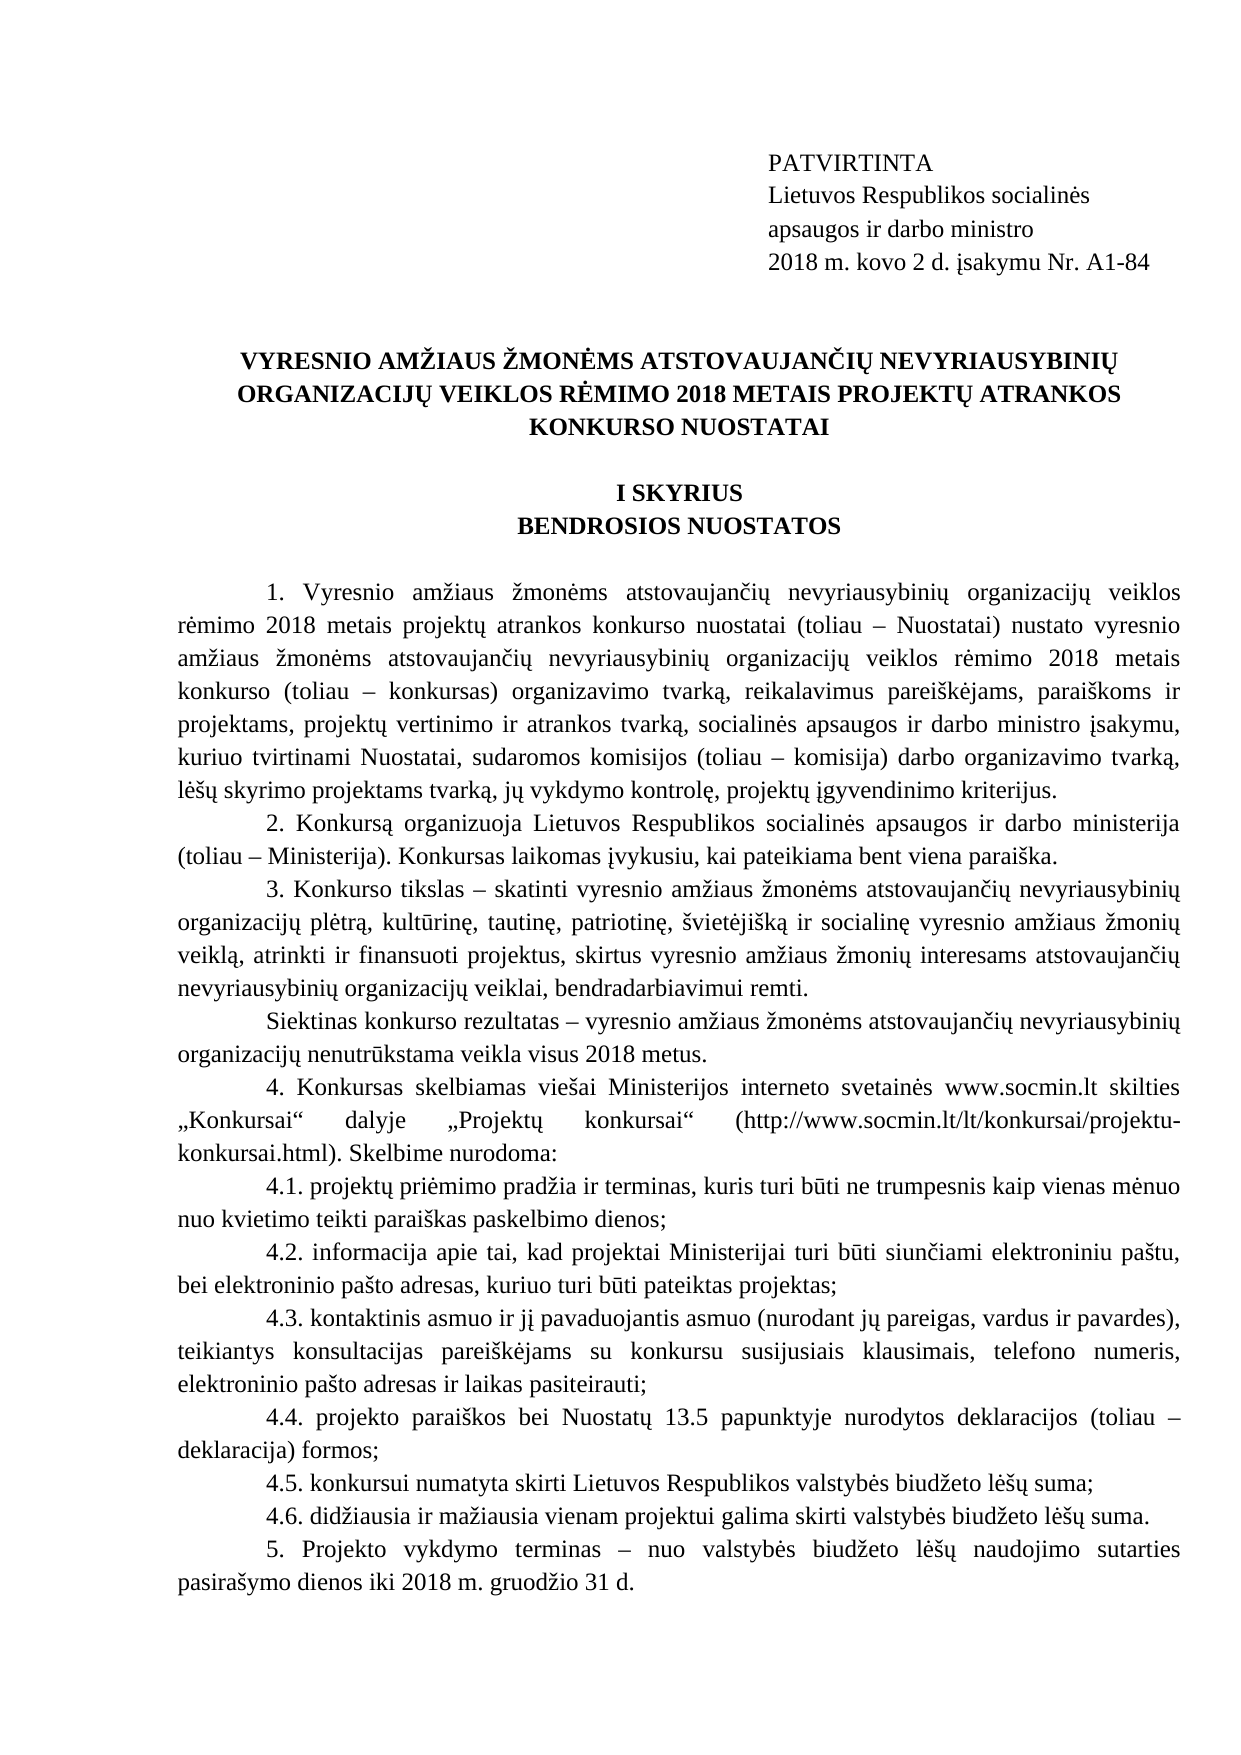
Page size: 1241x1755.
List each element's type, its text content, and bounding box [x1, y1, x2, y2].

text 4.5. konkursui numatyta skirti Lietuvos Respublikos valstybės biudžeto lėšų suma; [177, 1468, 1181, 1497]
text BENDROSIOS NUOSTATOS [177, 511, 1181, 539]
text PATVIRTINTA [177, 148, 1181, 176]
text 1. Vyresnio amžiaus žmonėms atstovaujančių nevyriausybinių organizacijų veiklos rėmimo 2018 metais projektų atrankos konkurso nuostatai (toliau – Nuostatai) nustato vyresnio amžiaus žmonėms atstovaujančių nevyriausybinių organizacijų veiklos rėmimo 2018 metais konkurso (toliau – konkursas) organizavimo tvarką, reikalavimus pareiškėjams, paraiškoms ir projektams, projektų vertinimo ir atrankos tvarką, socialinės apsaugos ir darbo ministro įsakymu, kuriuo tvirtinami Nuostatai, sudaromos komisijos (toliau – komisija) darbo organizavimo tvarką, lėšų skyrimo projektams tvarką, jų vykdymo kontrolę, projektų įgyvendinimo kriterijus. [177, 577, 1181, 804]
text 4.4. projekto paraiškos bei Nuostatų 13.5 papunktyje nurodytos deklaracijos (toliau –deklaracija) formos; [177, 1402, 1181, 1464]
text Siektinas konkurso rezultatas – vyresnio amžiaus žmonėms atstovaujančių nevyriausybinių organizacijų nenutrūkstama veikla visus 2018 metus. [177, 1006, 1181, 1068]
text 2018 m. kovo 2 d. įsakymu Nr. A1-84 [177, 247, 1181, 275]
text 4.1. projektų priėmimo pradžia ir terminas, kuris turi būti ne trumpesnis kaip vienas mėnuo nuo kvietimo teikti paraiškas paskelbimo dienos; [177, 1171, 1181, 1233]
text VYRESNIO AMŽIAUS ŽMONĖMS ATSTOVAUJANČIŲ NEVYRIAUSYBINIŲ ORGANIZACIJŲ VEIKLOS RĖMIMO 2018 METAIS PROJEKTŲ ATRANKOS KONKURSO NUOSTATAI [177, 346, 1181, 441]
text 4.6. didžiausia ir mažiausia vienam projektui galima skirti valstybės biudžeto lėšų suma. [177, 1501, 1181, 1530]
text apsaugos ir darbo ministro [177, 214, 1181, 242]
text 5. Projekto vykdymo terminas – nuo valstybės biudžeto lėšų naudojimo sutarties pasirašymo dienos iki 2018 m. gruodžio 31 d. [177, 1534, 1181, 1596]
text 4.3. kontaktinis asmuo ir jį pavaduojantis asmuo (nurodant jų pareigas, vardus ir pavardes), teikiantys konsultacijas pareiškėjams su konkursu susijusiais klausimais, telefono numeris, elektroninio pašto adresas ir laikas pasiteirauti; [177, 1303, 1181, 1398]
text I SKYRIUS [177, 478, 1181, 507]
text 4. Konkursas skelbiamas viešai Ministerijos interneto svetainės www.socmin.lt skilties „Konkursai“ dalyje „Projektų konkursai“ (http://www.socmin.lt/lt/konkursai/projektu-konkursai.html). Skelbime nurodoma: [177, 1072, 1181, 1167]
text 2. Konkursą organizuoja Lietuvos Respublikos socialinės apsaugos ir darbo ministerija (toliau – Ministerija). Konkursas laikomas įvykusiu, kai pateikiama bent viena paraiška. [177, 808, 1181, 870]
text 4.2. informacija apie tai, kad projektai Ministerijai turi būti siunčiami elektroniniu paštu, bei elektroninio pašto adresas, kuriuo turi būti pateiktas projektas; [177, 1237, 1181, 1299]
text 3. Konkurso tikslas – skatinti vyresnio amžiaus žmonėms atstovaujančių nevyriausybinių organizacijų plėtrą, kultūrinę, tautinę, patriotinę, švietėjišką ir socialinę vyresnio amžiaus žmonių veiklą, atrinkti ir finansuoti projektus, skirtus vyresnio amžiaus žmonių interesams atstovaujančių nevyriausybinių organizacijų veiklai, bendradarbiavimui remti. [177, 874, 1181, 1002]
text Lietuvos Respublikos socialinės [177, 181, 1181, 209]
